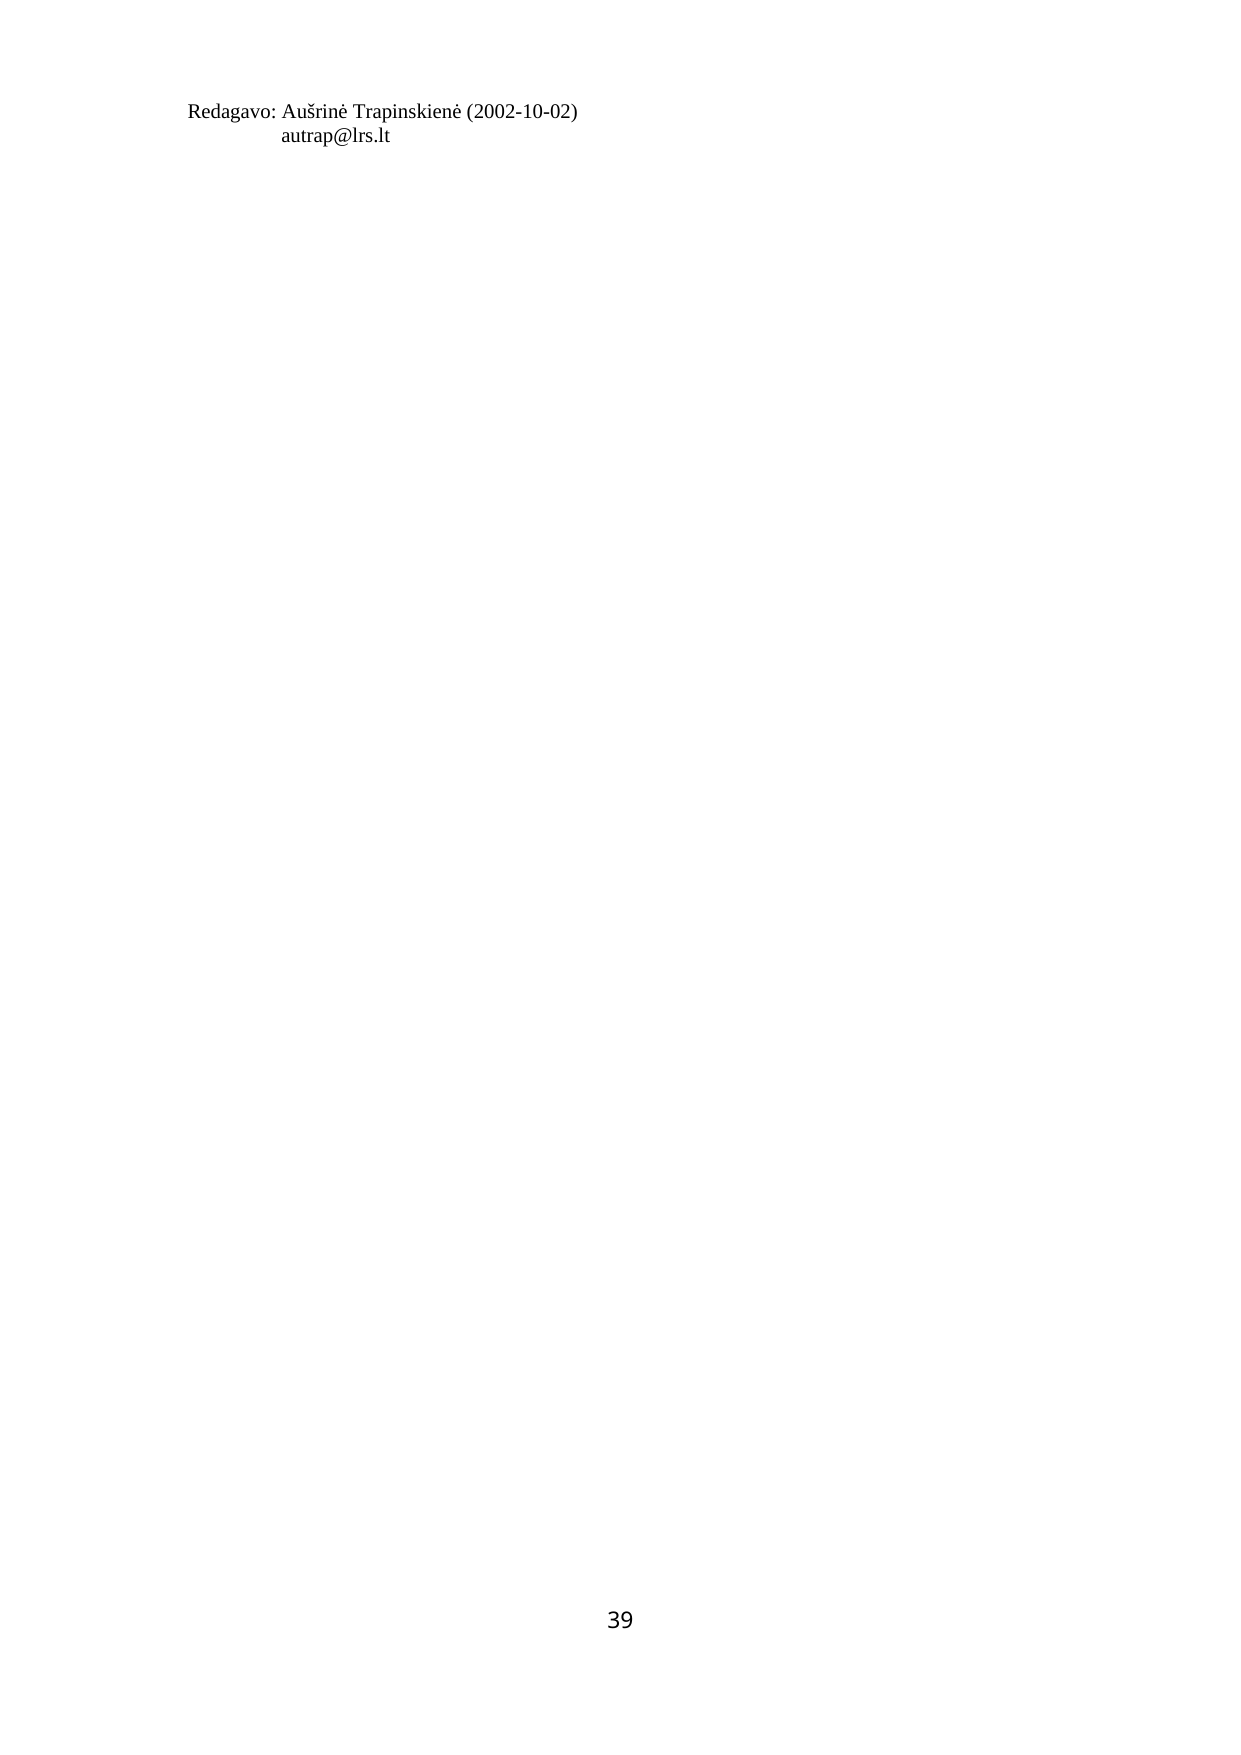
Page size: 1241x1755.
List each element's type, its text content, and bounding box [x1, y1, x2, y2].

text Redagavo: Aušrinė Trapinskienė (2002-10-02) [187, 99, 1053, 123]
text autrap@lrs.lt [187, 123, 1053, 147]
